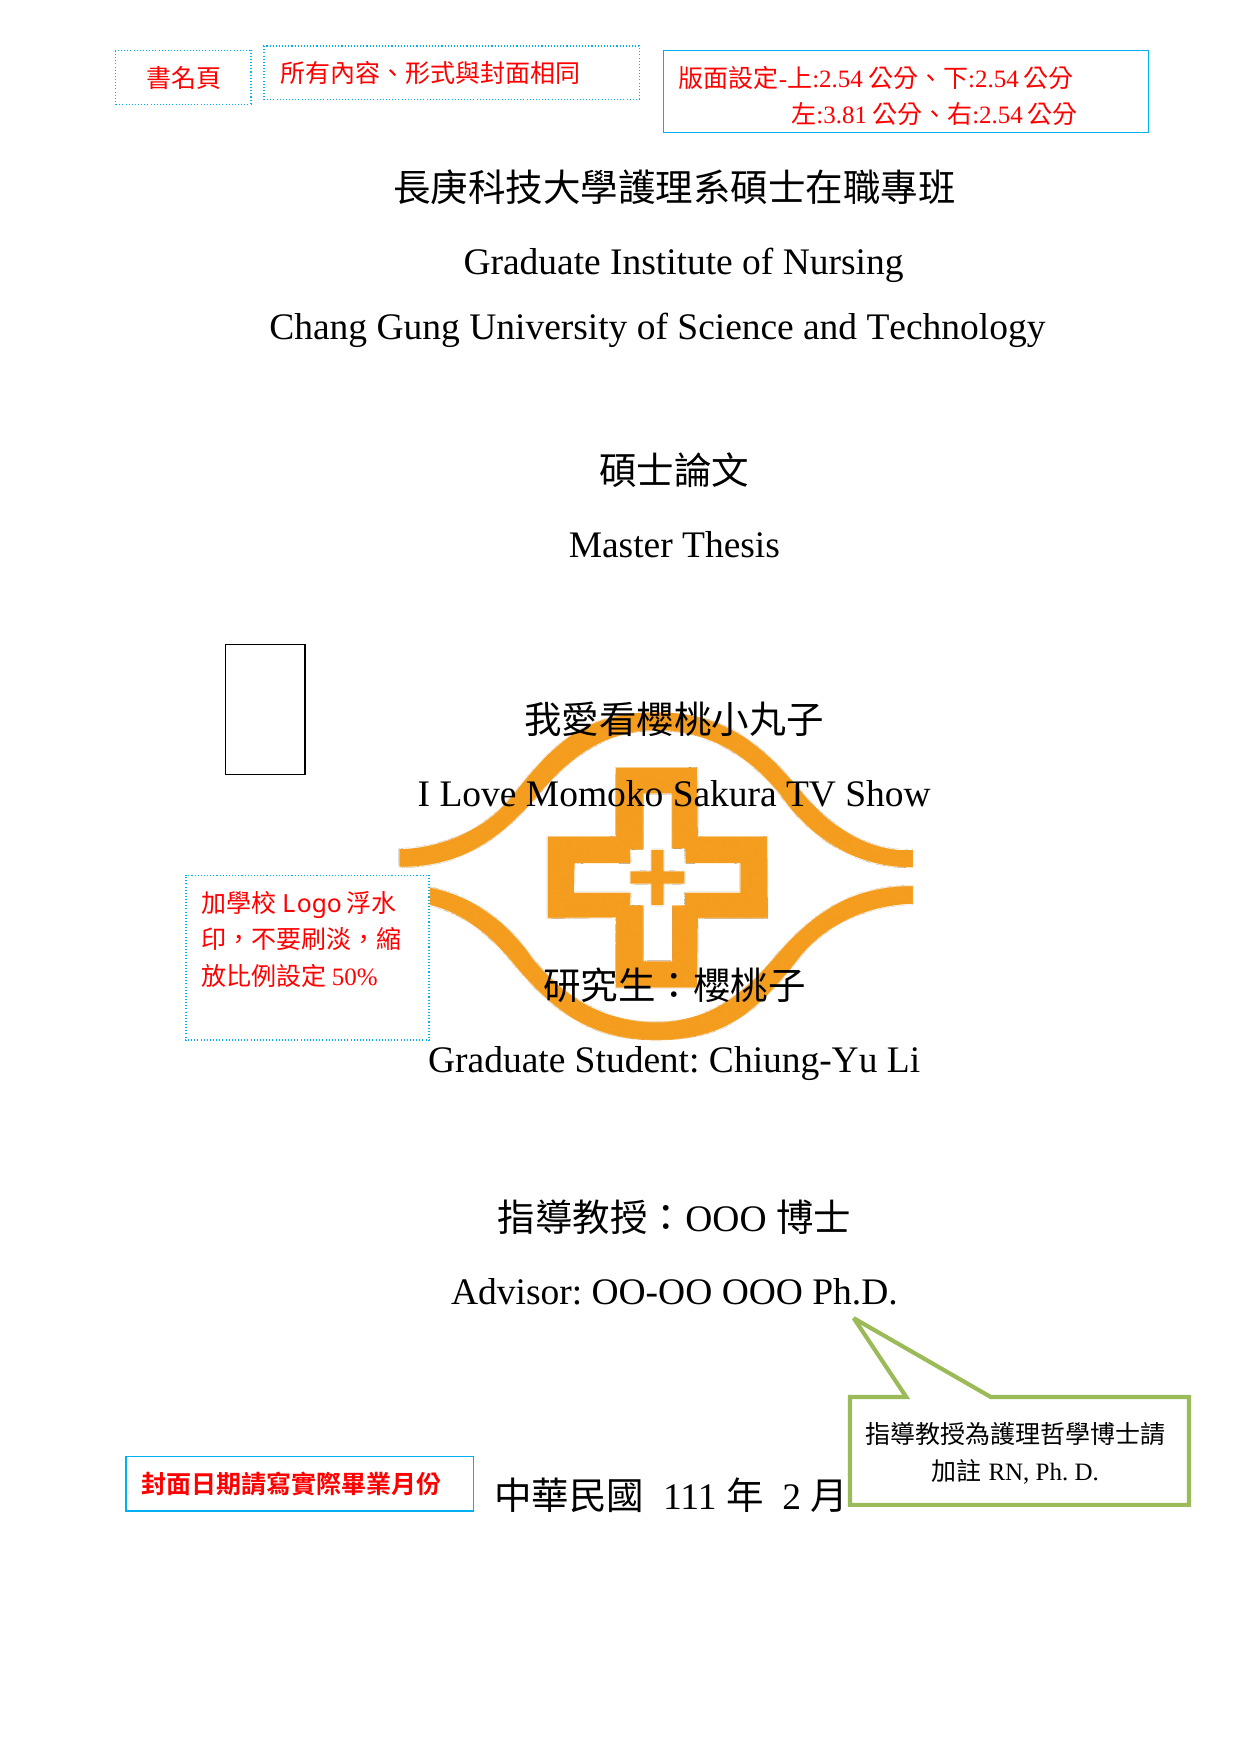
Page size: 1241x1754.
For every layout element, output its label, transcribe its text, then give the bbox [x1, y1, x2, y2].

text 左:3.81公分、右:2.54公分 [679, 94, 1133, 124]
text 加學校Logo浮水印，不要刷淡，縮放比例設定50% [202, 883, 413, 992]
text [664, 51, 1148, 132]
text 指導教授：OOO 博士 [225, 1188, 1090, 1242]
text I Love Momoko Sakura TV Show [699, 771, 793, 814]
text 我愛看櫻桃小丸子 [306, 690, 1090, 744]
text Graduate Institute of Nursing [244, 239, 1090, 283]
text Master Thesis [225, 522, 1090, 565]
text 研究生：櫻桃子 [533, 956, 774, 1010]
text 研究生：櫻桃子 [780, 973, 794, 984]
text I Love Momoko Sakura TV Show [225, 771, 531, 814]
text [263, 45, 640, 100]
text I Love Momoko Sakura TV Show [785, 771, 1090, 814]
text 所有內容、形式與封面相同 [280, 54, 623, 90]
text 單面列印 [233, 660, 297, 759]
text 碩士論文 [225, 441, 1090, 495]
text Chang Gung University of Science and Technology [225, 304, 1090, 347]
text 長庚科技大學護理系碩士在職專班 [225, 158, 1090, 212]
text 中華民國 111 年 2 月 [250, 1466, 1092, 1520]
text Advisor: OO-OO OOO Ph.D. [225, 1269, 1090, 1313]
text 研究生：櫻桃子 [754, 956, 1090, 1010]
text 封面日期請寫實際畢業月份 [142, 1465, 458, 1501]
text 研究生：櫻桃子 [430, 956, 558, 1010]
text I Love Momoko Sakura TV Show [523, 771, 615, 814]
text 書名頁 [131, 59, 235, 95]
text [115, 49, 252, 105]
text 版面設定-上:2.54公分、下:2.54公分 [679, 58, 1133, 94]
text Graduate Student: Chiung-Yu Li [225, 1037, 1090, 1080]
